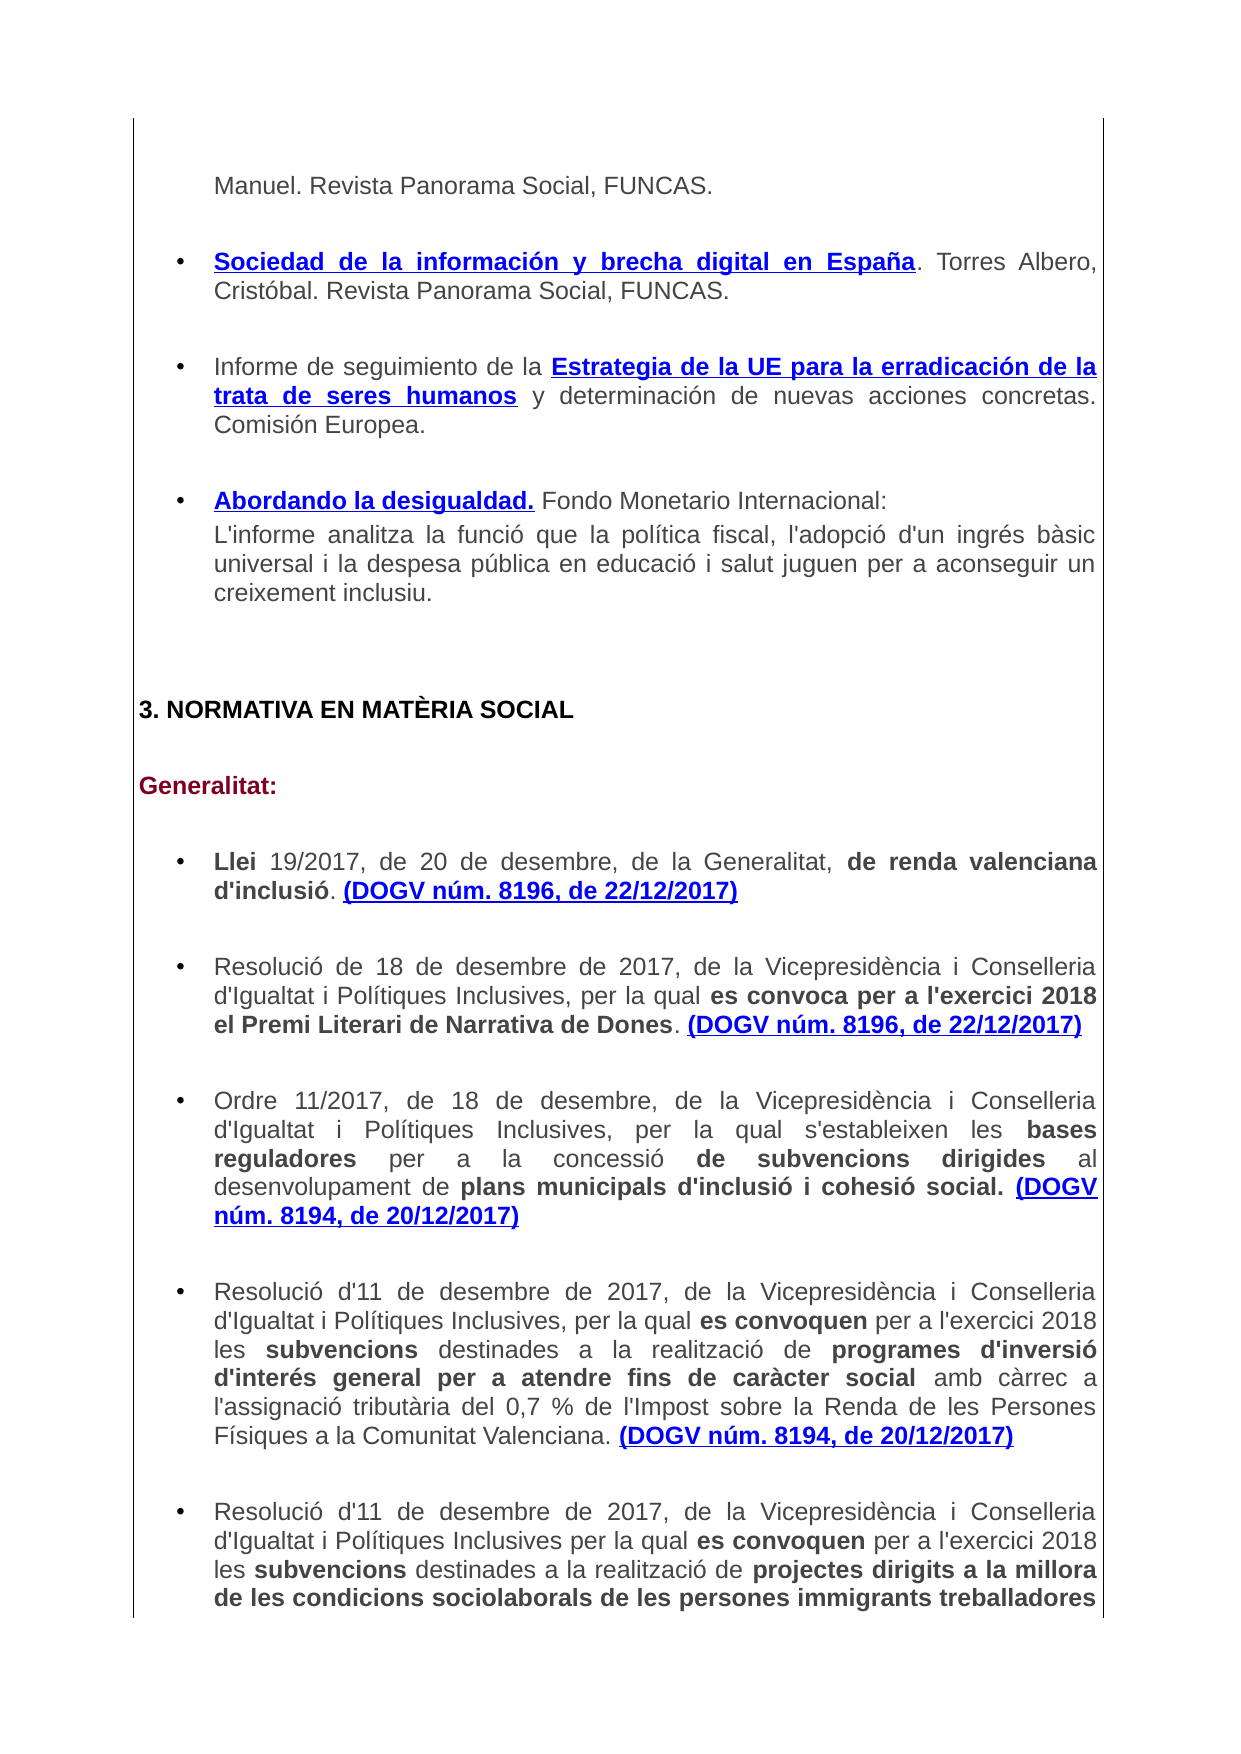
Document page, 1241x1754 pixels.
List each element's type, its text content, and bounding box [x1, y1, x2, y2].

table_cell Manuel. Revista Panorama Social, FUNCAS. Sociedad de la información y brecha digital en España. Torres Albero, Cristóbal. Revista Panorama Social, FUNCAS. Informe de seguimiento de la Estrategia de la UE para la erradicación de la trata de seres humanos y determinación de nuevas acciones concretas. Comisión Europea. Abordando la desigualdad. Fondo Monetario Internacional: L'informe analitza la funció que la política fiscal, l'adopció d'un ingrés bàsic universal i la despesa pública en educació i salut juguen per a aconseguir un creixement inclusiu. 3. NORMATIVA EN MATÈRIA SOCIAL Generalitat: Llei 19/2017, de 20 de desembre, de la Generalitat, de renda valenciana d'inclusió. (DOGV núm. 8196, de 22/12/2017) Resolució de 18 de desembre de 2017, de la Vicepresidència i Conselleria d'Igualtat i Polítiques Inclusives, per la qual es convoca per a l'exercici 2018 el Premi Literari de Narrativa de Dones. (DOGV núm. 8196, de 22/12/2017) Ordre 11/2017, de 18 de desembre, de la Vicepresidència i Conselleria d'Igualtat i Polítiques Inclusives, per la qual s'estableixen les bases reguladores per a la concessió de subvencions dirigides al desenvolupament de plans municipals d'inclusió i cohesió social. (DOGV núm. 8194, de 20/12/2017) Resolució d'11 de desembre de 2017, de la Vicepresidència i Conselleria d'Igualtat i Polítiques Inclusives, per la qual es convoquen per a l'exercici 2018 les subvencions destinades a la realització de programes d'inversió d'interés general per a atendre fins de caràcter social amb càrrec a l'assignació tributària del 0,7 % de l'Impost sobre la Renda de les Persones Físiques a la Comunitat Valenciana. (DOGV núm. 8194, de 20/12/2017) Resolució d'11 de desembre de 2017, de la Vicepresidència i Conselleria d'Igualtat i Polítiques Inclusives per la qual es convoquen per a l'exercici 2018 les subvencions destinades a la realització de projectes dirigits a la millora de les condicions sociolaborals de les persones immigrants treballadores [134, 118, 1103, 1618]
